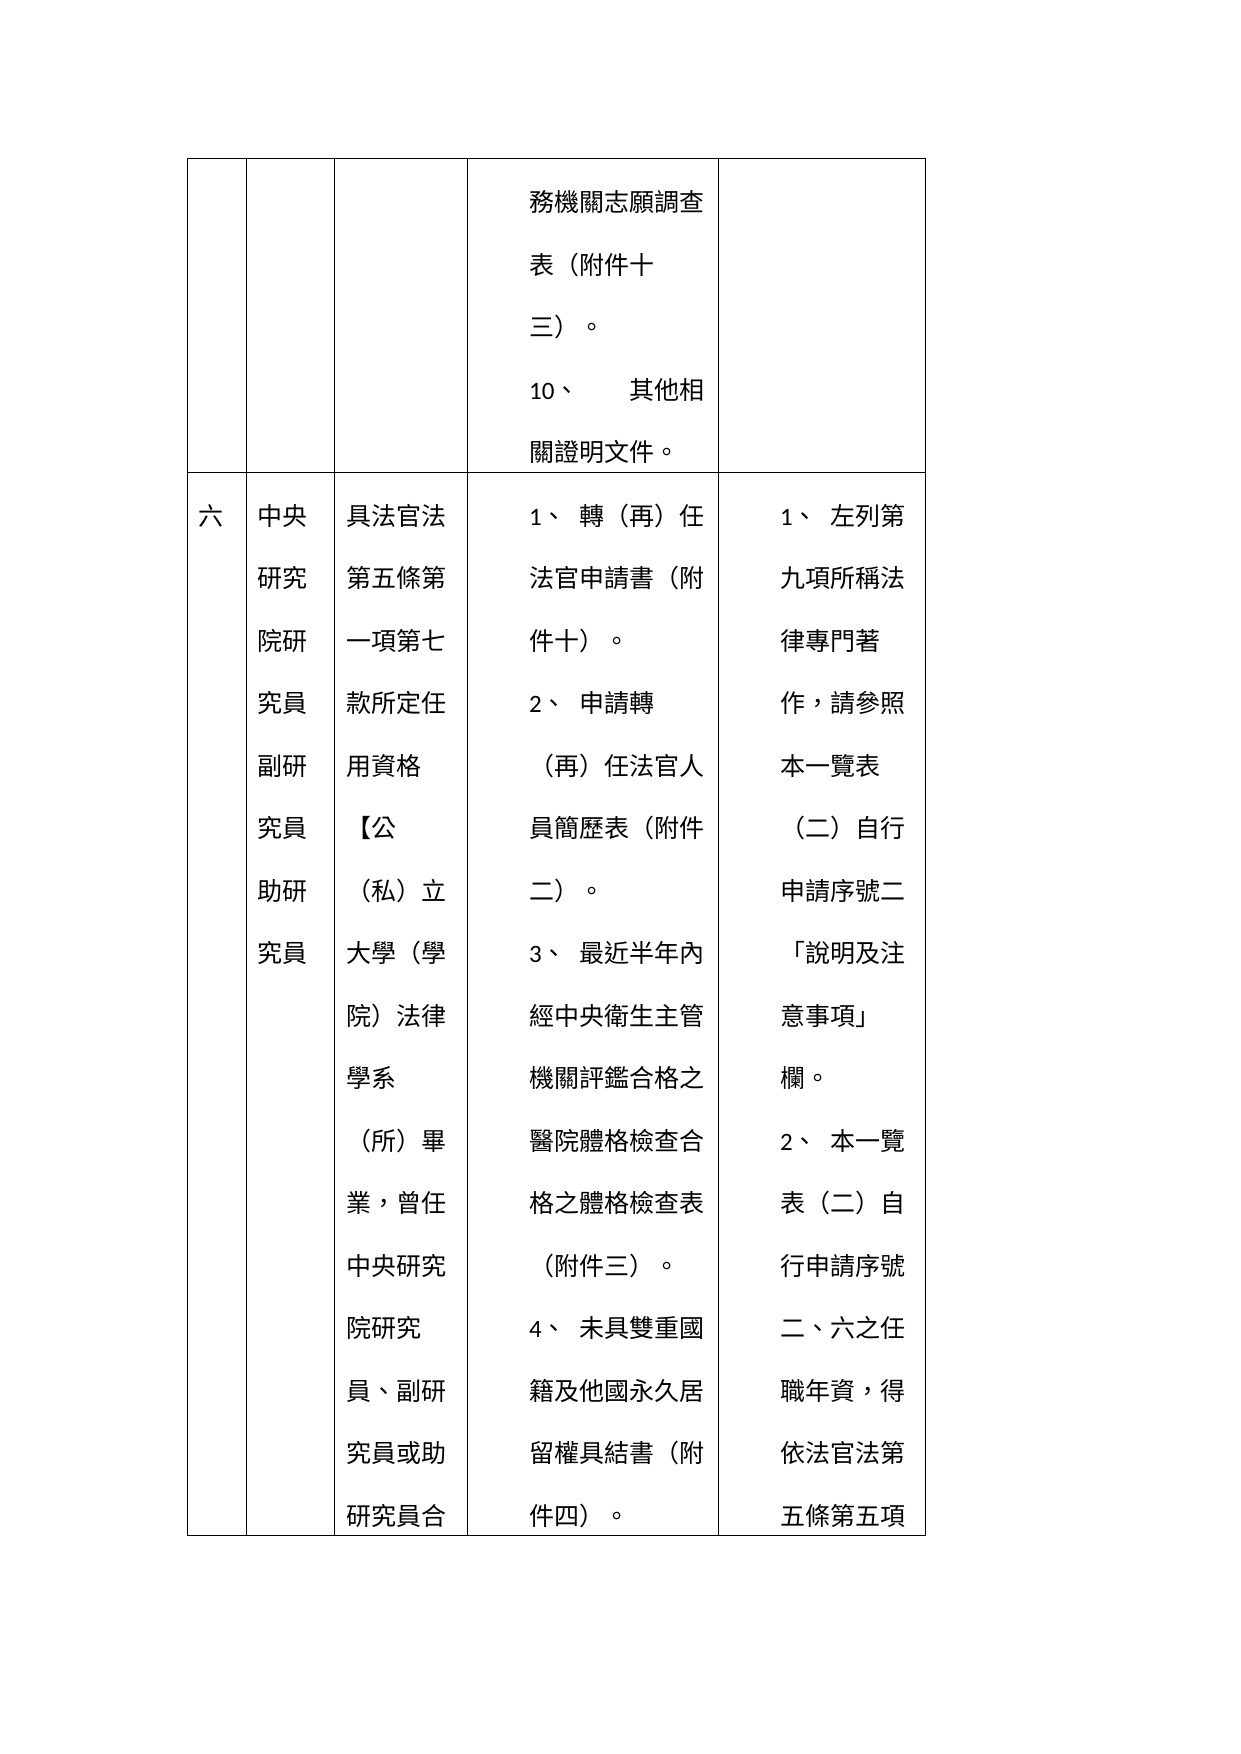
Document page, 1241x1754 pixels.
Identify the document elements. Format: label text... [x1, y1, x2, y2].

table_cell 左列第九項所稱法律專門著作，請參照本一覽表（二）自行申請序號二「說明及注意事項」欄。 本一覽表（二）自行申請序號二、六之任職年資，得依法官法第五條第五項 [719, 473, 925, 1535]
table_cell [335, 159, 467, 472]
table_cell [247, 159, 334, 472]
table_cell [719, 159, 925, 472]
table_cell 轉（再）任法官申請書（附件十）。 申請轉（再）任法官人員簡歷表（附件二）。 最近半年內經中央衛生主管機關評鑑合格之醫院體格檢查合格之體格檢查表（附件三）。 未具雙重國籍及他國永久居留權具結書（附件四）。 未具轉（再）任法官消極資格具結書（附件五）。 公立或經立案之私立大學、獨立學院以上之學歷證明。 公務人員高等考試司法官 考試及格或特種考試推事檢察官考試、司法官考試及格證書。 任職資料（如派令、服務（離職）證明、最近一次銓敘審定函、最近五年考績或職務評定通知書及獎懲紀錄等）。 申請轉（再）任法官服務機關志願調查表（附件十三）。 其他相關證明文件。 [468, 159, 718, 472]
table_cell 具法官法第五條第一項第七款所定任用資格 【公（私）立大學（學院）法律學系（所）畢業，曾任中央研究院研究員、副研究員或助研究員合 [335, 473, 467, 1535]
table_cell [188, 159, 246, 472]
table_cell 六 [188, 473, 246, 1535]
table_cell 中央研究院研究員副研究員助研究員 [247, 473, 334, 1535]
table_cell 轉（再）任法官申請書（附件十）。 申請轉（再）任法官人員簡歷表（附件二）。 最近半年內經中央衛生主管機關評鑑合格之醫院體格檢查合格之體格檢查表（附件三）。 未具雙重國籍及他國永久居留權具結書（附件四）。 未具轉（再）任法官消極資格具結書（附件五）。 公立或經立案之私立大學、獨立學院以上法律系（所）畢業之最高學歷證明。 律師高等考試及格證書、公務人員高等考試或相當等級考試以上及格證書或經銓敘審定薦任官等以上之證明文件影本。 曾任中央研究院研究員、副研究員或助研究員合計六年以上年資之證明文件。 法律專門著作一種，並以申請前五年內經出版公開發行者為限，一式四冊。 其他相關證明文件。 [468, 473, 718, 1535]
